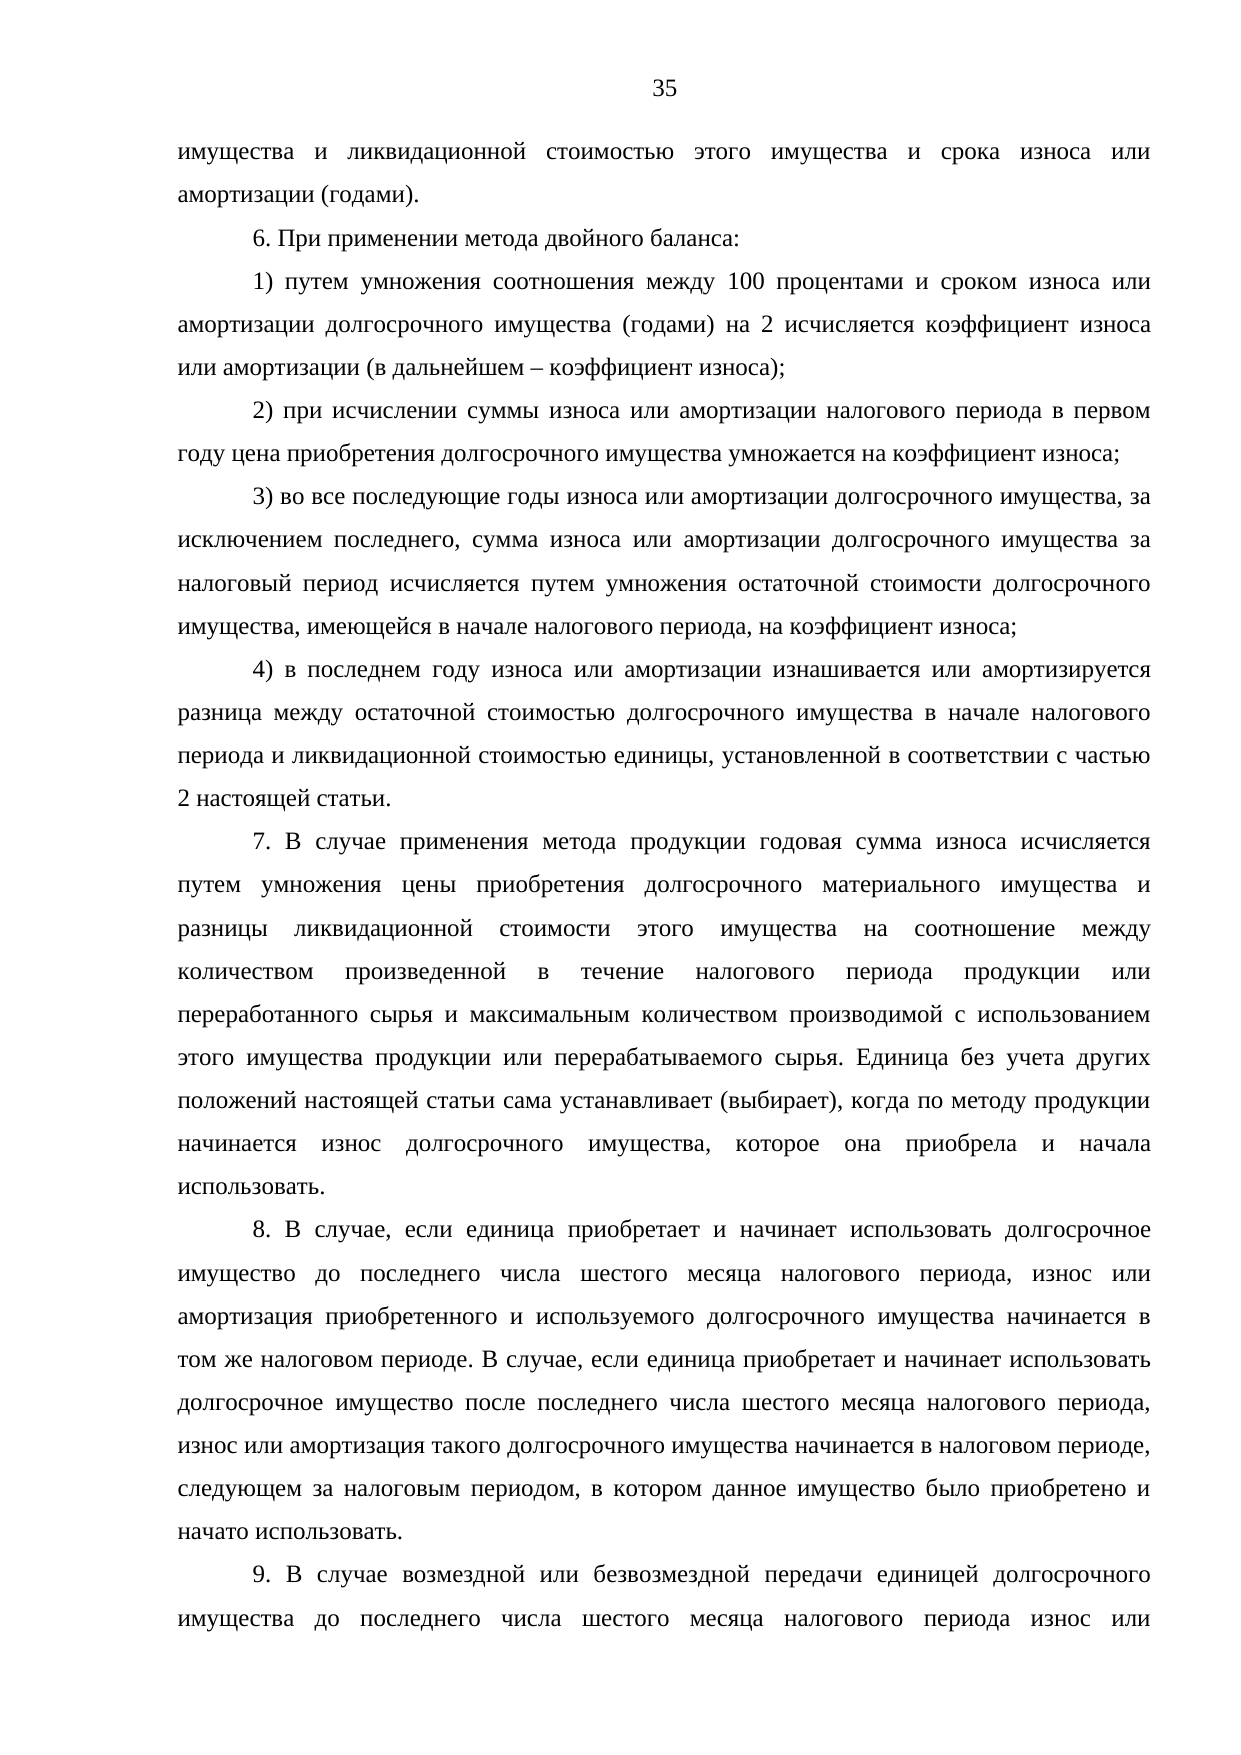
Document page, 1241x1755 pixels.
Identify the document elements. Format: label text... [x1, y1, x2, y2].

text 1) путем умножения соотношения между 100 процентами и сроком износа или амортизации долгосрочного имущества (годами) на 2 исчисляется коэффициент износа или амортизации (в дальнейшем – коэффициент износа); [177, 266, 1152, 381]
text 4) в последнем году износа или амортизации изнашивается или амортизируется разница между остаточной стоимостью долгосрочного имущества в начале налогового периода и ликвидационной стоимостью единицы, установленной в соответствии с частью 2 настоящей статьи. [177, 654, 1152, 812]
text 3) во все последующие годы износа или амортизации долгосрочного имущества, за исключением последнего, сумма износа или амортизации долгосрочного имущества за налоговый период исчисляется путем умножения остаточной стоимости долгосрочного имущества, имеющейся в начале налогового периода, на коэффициент износа; [177, 481, 1152, 639]
text 6. При применении метода двойного баланса: [177, 223, 1152, 251]
text 7. В случае применения метода продукции годовая сумма износа исчисляется путем умножения цены приобретения долгосрочного материального имущества и разницы ликвидационной стоимости этого имущества на соотношение между количеством произведенной в течение налогового периода продукции или переработанного сырья и максимальным количеством производимой с использованием этого имущества продукции или перерабатываемого сырья. Единица без учета других положений настоящей статьи сама устанавливает (выбирает), когда по методу продукции начинается износ долгосрочного имущества, которое она приобрела и начала использовать. [177, 826, 1152, 1200]
text имущества и ликвидационной стоимостью этого имущества и срока износа или амортизации (годами). [177, 136, 1152, 208]
text 2) при исчислении суммы износа или амортизации налогового периода в первом году цена приобретения долгосрочного имущества умножается на коэффициент износа; [177, 395, 1152, 467]
text 8. В случае, если единица приобретает и начинает использовать долгосрочное имущество до последнего числа шестого месяца налогового периода, износ или амортизация приобретенного и используемого долгосрочного имущества начинается в том же налоговом периоде. В случае, если единица приобретает и начинает использовать долгосрочное имущество после последнего числа шестого месяца налогового периода, износ или амортизация такого долгосрочного имущества начинается в налоговом периоде, следующем за налоговым периодом, в котором данное имущество было приобретено и начато использовать. [177, 1214, 1152, 1545]
text 9. В случае возмездной или безвозмездной передачи единицей долгосрочного имущества до последнего числа шестого месяца налогового периода износ или [177, 1559, 1152, 1631]
